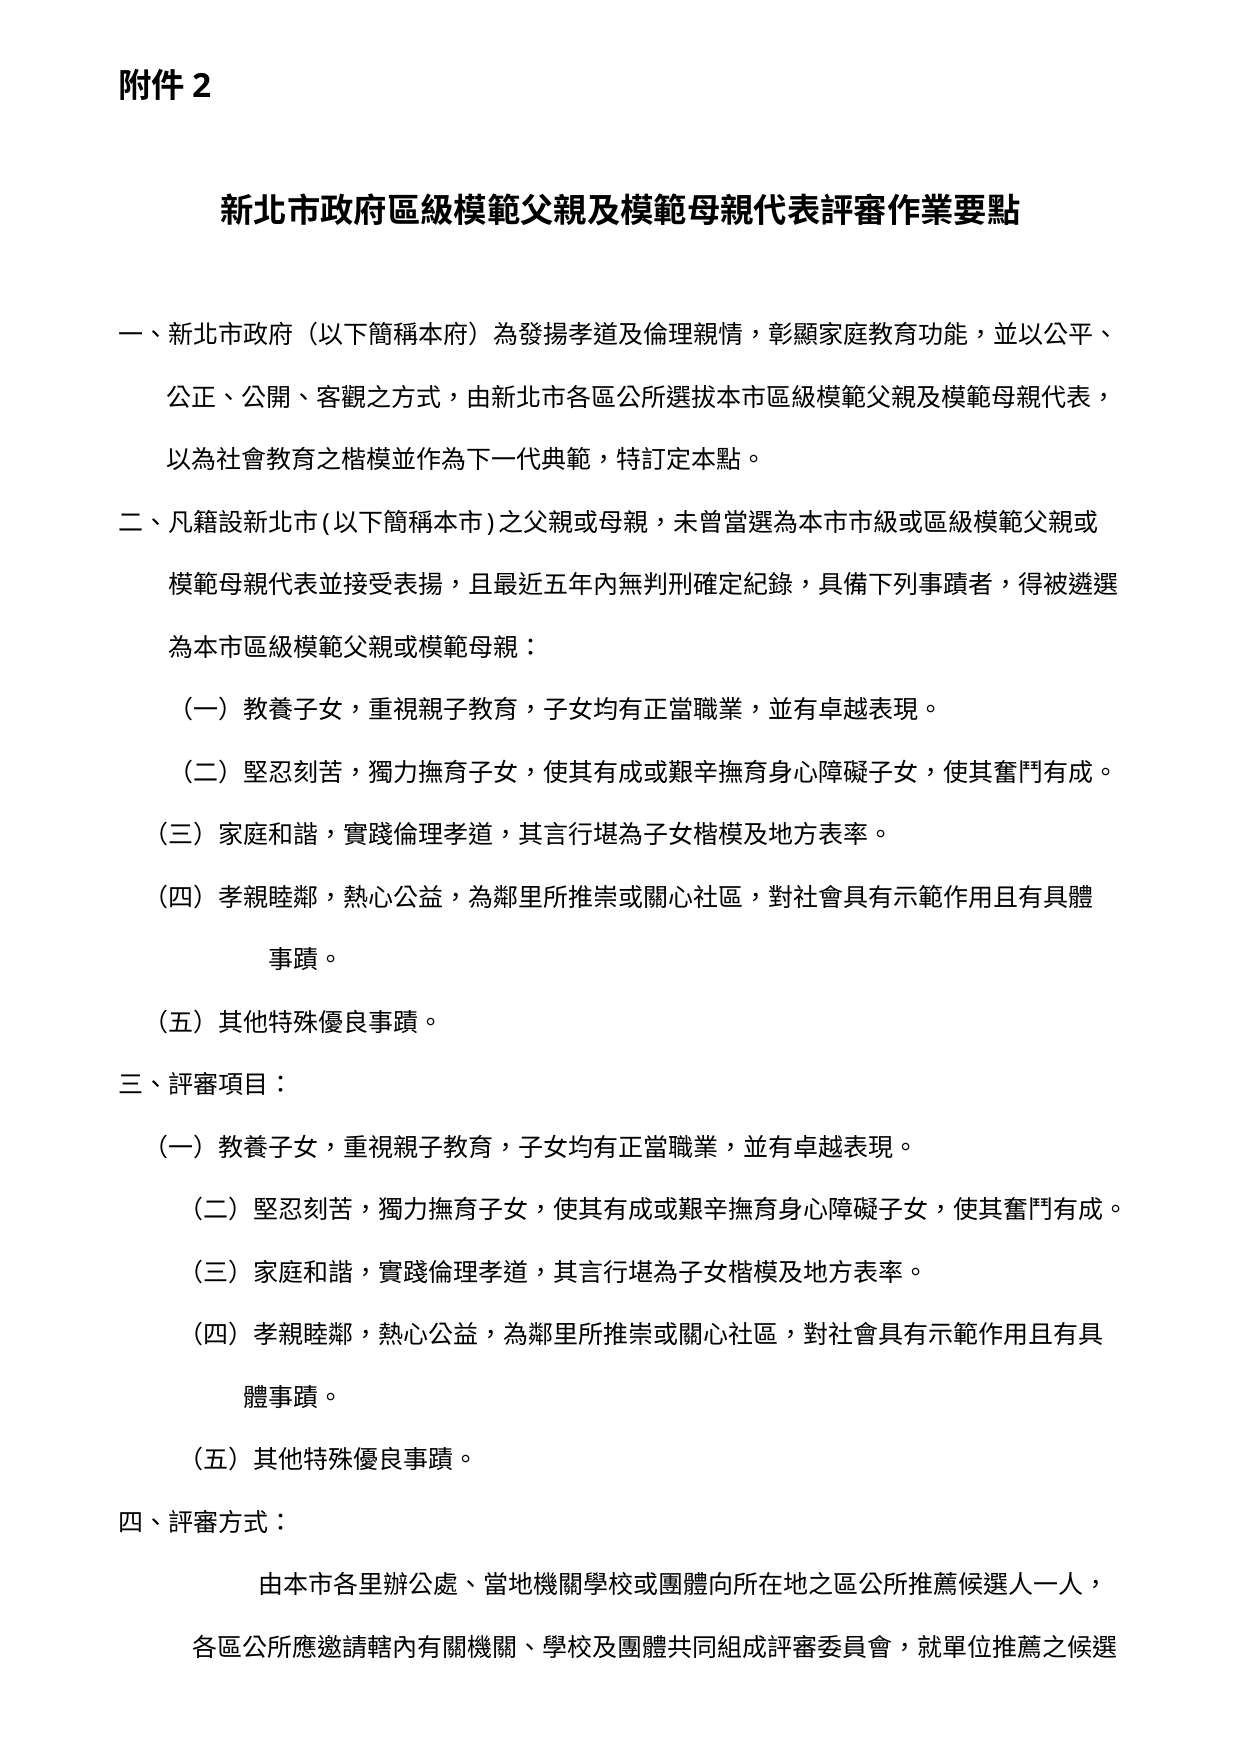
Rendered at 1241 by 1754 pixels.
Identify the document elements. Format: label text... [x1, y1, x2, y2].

text （一）教養子女，重視親子教育，子女均有正當職業，並有卓越表現。 [168, 666, 1122, 728]
text 三、評審項目： [118, 1041, 1122, 1103]
text 由本市各里辦公處、當地機關學校或團體向所在地之區公所推薦候選人一人，各區公所應邀請轄內有關機關、學校及團體共同組成評審委員會，就單位推薦之候選 [168, 1541, 1122, 1666]
text 二、凡籍設新北市(以下簡稱本市)之父親或母親，未曾當選為本市市級或區級模範父親或模範母親代表並接受表揚，且最近五年內無判刑確定紀錄，具備下列事蹟者，得被遴選為本市區級模範父親或模範母親： [118, 478, 1122, 666]
text 新北市政府區級模範父親及模範母親代表評審作業要點 [118, 166, 1122, 228]
text （四）孝親睦鄰，熱心公益，為鄰里所推崇或關心社區，對社會具有示範作用且有具體事蹟。 [118, 1291, 1122, 1416]
text （三）家庭和諧，實踐倫理孝道，其言行堪為子女楷模及地方表率。 [118, 791, 1122, 853]
text （三）家庭和諧，實踐倫理孝道，其言行堪為子女楷模及地方表率。 [118, 1228, 1122, 1291]
text 事蹟。 [118, 916, 1122, 978]
text （五）其他特殊優良事蹟。 [118, 1416, 1122, 1478]
text （二）堅忍刻苦，獨力撫育子女，使其有成或艱辛撫育身心障礙子女，使其奮鬥有成。 [118, 1166, 1122, 1228]
text 四、評審方式： [118, 1478, 1122, 1541]
text 一、新北市政府（以下簡稱本府）為發揚孝道及倫理親情，彰顯家庭教育功能，並以公平、公正、公開、客觀之方式，由新北市各區公所選拔本市區級模範父親及模範母親代表，以為社會教育之楷模並作為下一代典範，特訂定本點。 [118, 291, 1122, 478]
text （四）孝親睦鄰，熱心公益，為鄰里所推崇或關心社區，對社會具有示範作用且有具體 [118, 853, 1122, 916]
text （一）教養子女，重視親子教育，子女均有正當職業，並有卓越表現。 [118, 1103, 1122, 1166]
text （五）其他特殊優良事蹟。 [118, 978, 1122, 1041]
text （二）堅忍刻苦，獨力撫育子女，使其有成或艱辛撫育身心障礙子女，使其奮鬥有成。 [168, 728, 1122, 791]
